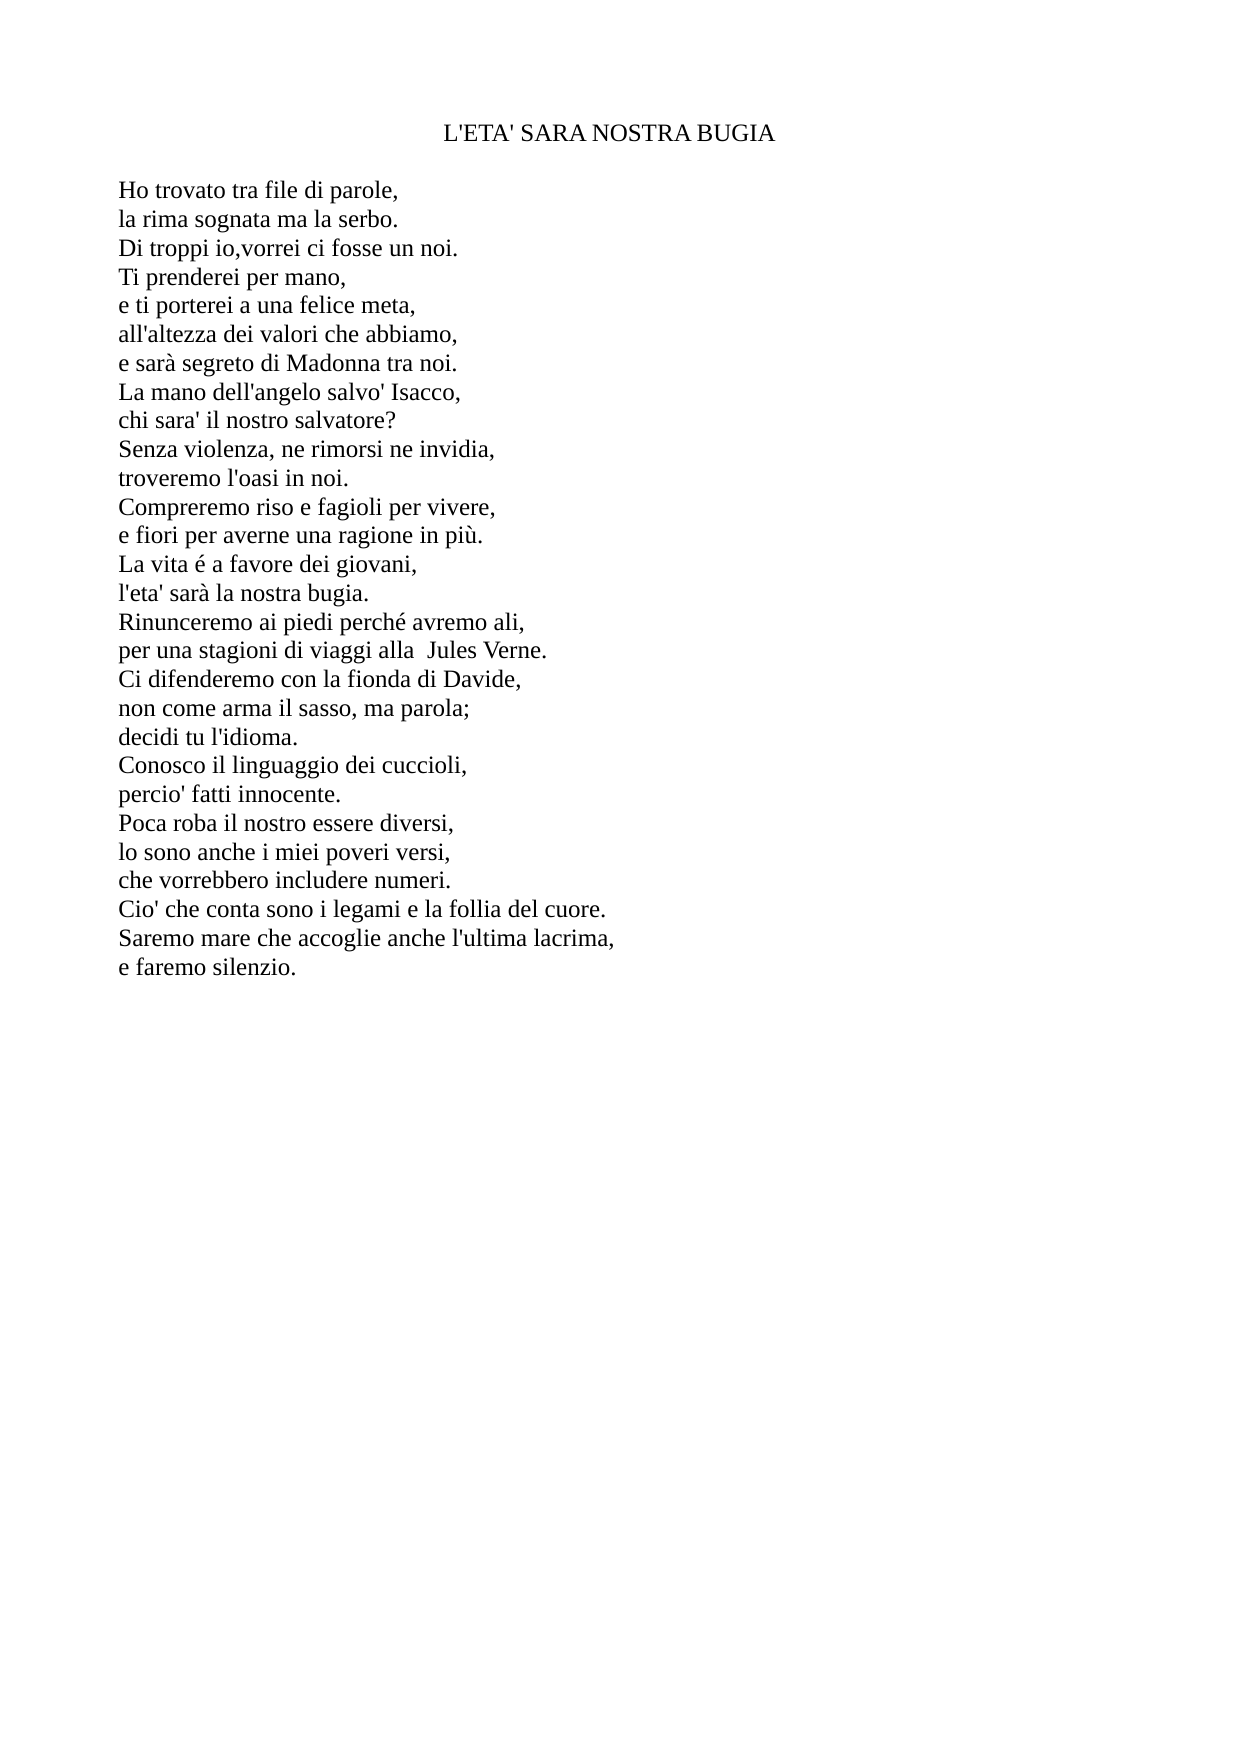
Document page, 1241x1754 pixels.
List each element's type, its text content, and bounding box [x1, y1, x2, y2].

text Saremo mare che accoglie anche l'ultima lacrima, [118, 923, 1122, 952]
text Compreremo riso e fagioli per vivere, [118, 492, 1122, 521]
text Rinunceremo ai piedi perché avremo ali, [118, 607, 1122, 636]
text Ho trovato tra file di parole, [118, 176, 1122, 204]
text Cio' che conta sono i legami e la follia del cuore. [118, 894, 1122, 923]
text Ti prenderei per mano, [118, 262, 1122, 291]
text percio' fatti innocente. [118, 779, 1122, 808]
text non come arma il sasso, ma parola; [118, 693, 1122, 722]
text chi sara' il nostro salvatore? [118, 406, 1122, 434]
text La mano dell'angelo salvo' Isacco, [118, 377, 1122, 406]
text la rima sognata ma la serbo. [118, 204, 1122, 233]
text L'ETA' SARA NOSTRA BUGIA [118, 118, 1122, 147]
text Di troppi io,vorrei ci fosse un noi. [118, 233, 1122, 262]
text Senza violenza, ne rimorsi ne invidia, [118, 434, 1122, 463]
text Poca roba il nostro essere diversi, [118, 808, 1122, 837]
text l'eta' sarà la nostra bugia. [118, 578, 1122, 607]
text e ti porterei a una felice meta, [118, 291, 1122, 319]
text all'altezza dei valori che abbiamo, [118, 319, 1122, 348]
text e faremo silenzio. [118, 952, 1122, 981]
text e sarà segreto di Madonna tra noi. [118, 348, 1122, 377]
text che vorrebbero includere numeri. [118, 866, 1122, 894]
text Conosco il linguaggio dei cuccioli, [118, 751, 1122, 779]
text La vita é a favore dei giovani, [118, 549, 1122, 578]
text decidi tu l'idioma. [118, 722, 1122, 751]
text per una stagioni di viaggi alla Jules Verne. [118, 636, 1122, 664]
text e fiori per averne una ragione in più. [118, 521, 1122, 549]
text Ci difenderemo con la fionda di Davide, [118, 664, 1122, 693]
text lo sono anche i miei poveri versi, [118, 837, 1122, 866]
text troveremo l'oasi in noi. [118, 463, 1122, 492]
